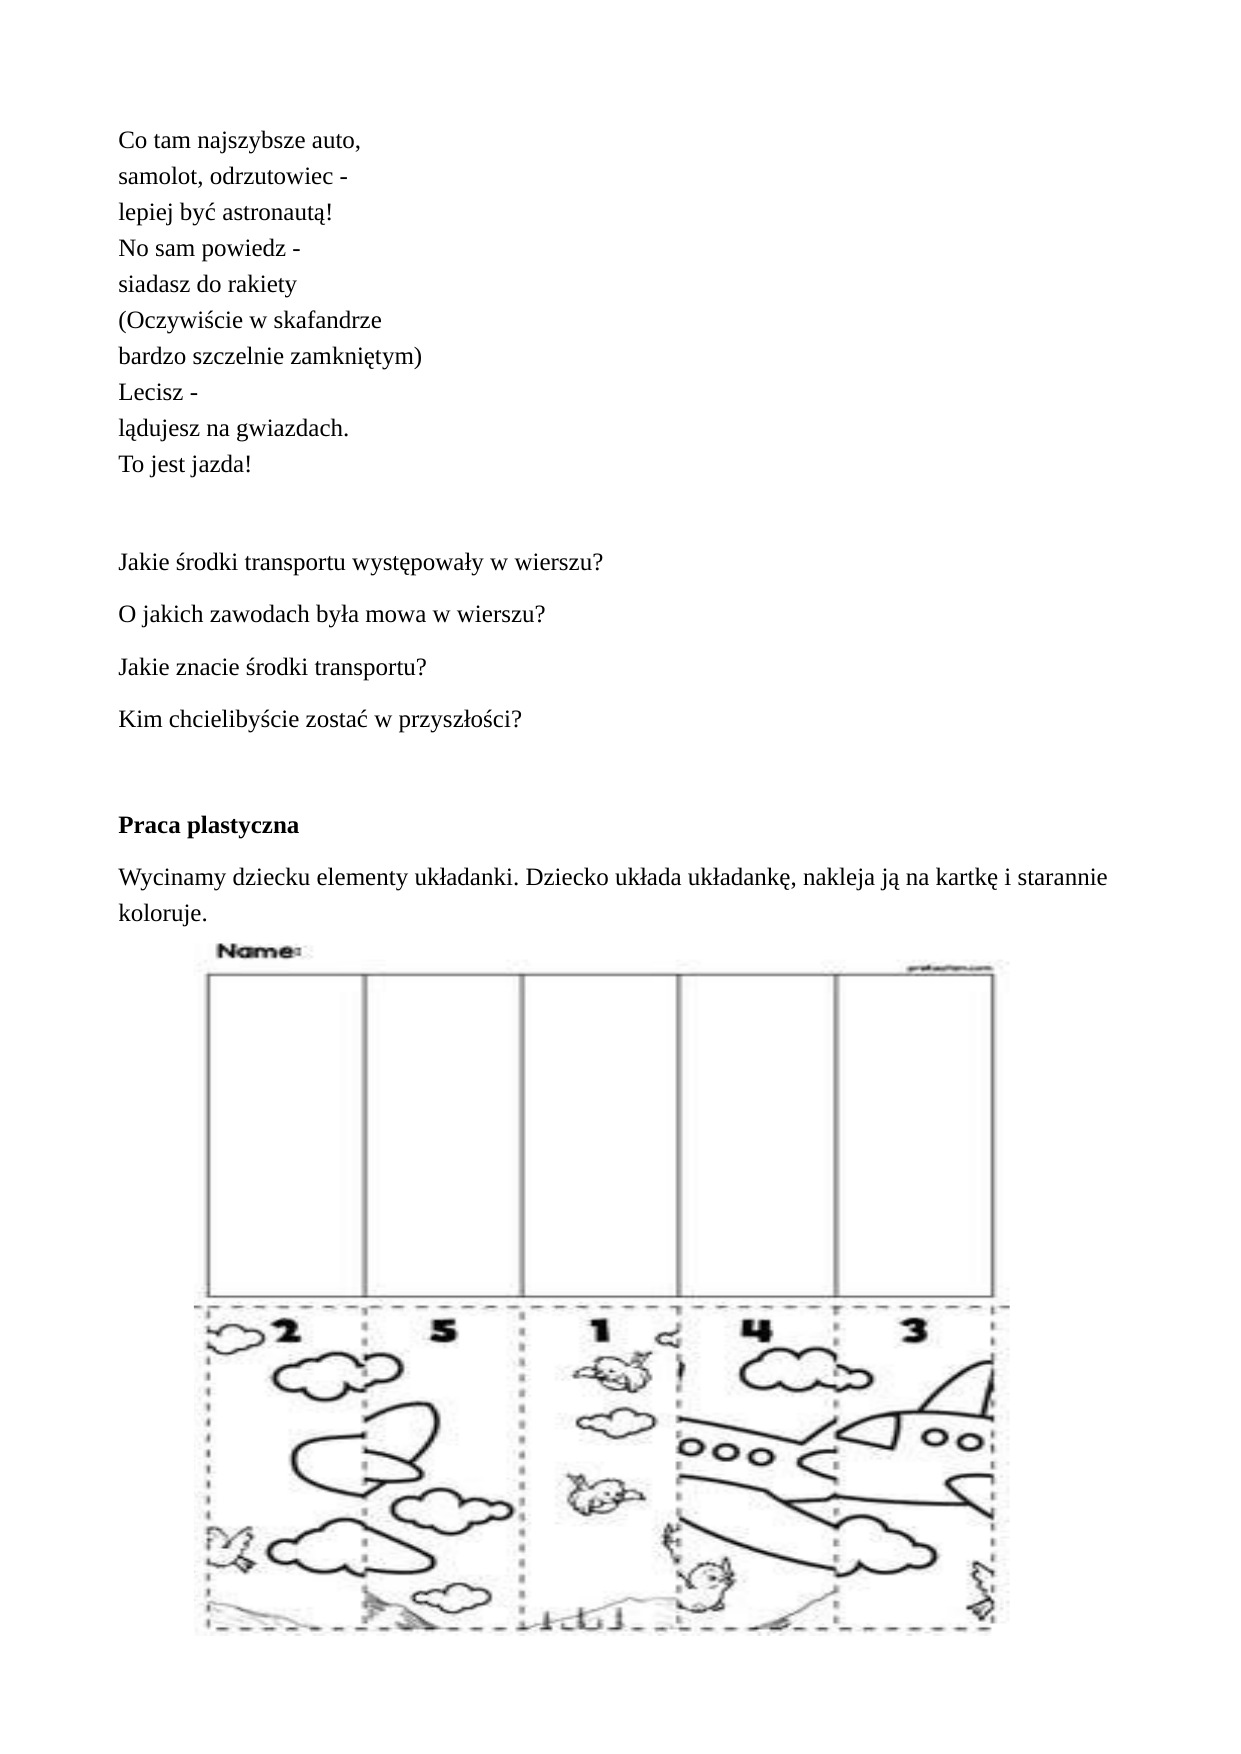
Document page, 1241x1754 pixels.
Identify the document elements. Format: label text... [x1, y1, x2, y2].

text Wycinamy dziecku elementy układanki. Dziecko układa układankę, nakleja ją na kartkę i starannie koloruje. [118, 855, 1122, 927]
picture [193, 928, 1010, 1636]
text O jakich zawodach była mowa w wierszu? [118, 592, 1122, 628]
text Jakie środki transportu występowały w wierszu? [118, 539, 1122, 576]
text Co tam najszybsze auto, samolot, odrzutowiec - lepiej być astronautą! No sam powiedz - siadasz do rakiety (Oczywiście w skafandrze bardzo szczelnie zamkniętym) Lecisz - lądujesz na gwiazdach. To jest jazda! [118, 118, 1122, 477]
text Praca plastyczna [118, 803, 1122, 838]
text Jakie znacie środki transportu? [118, 645, 1122, 681]
text Kim chcielibyście zostać w przyszłości? [118, 697, 1122, 733]
